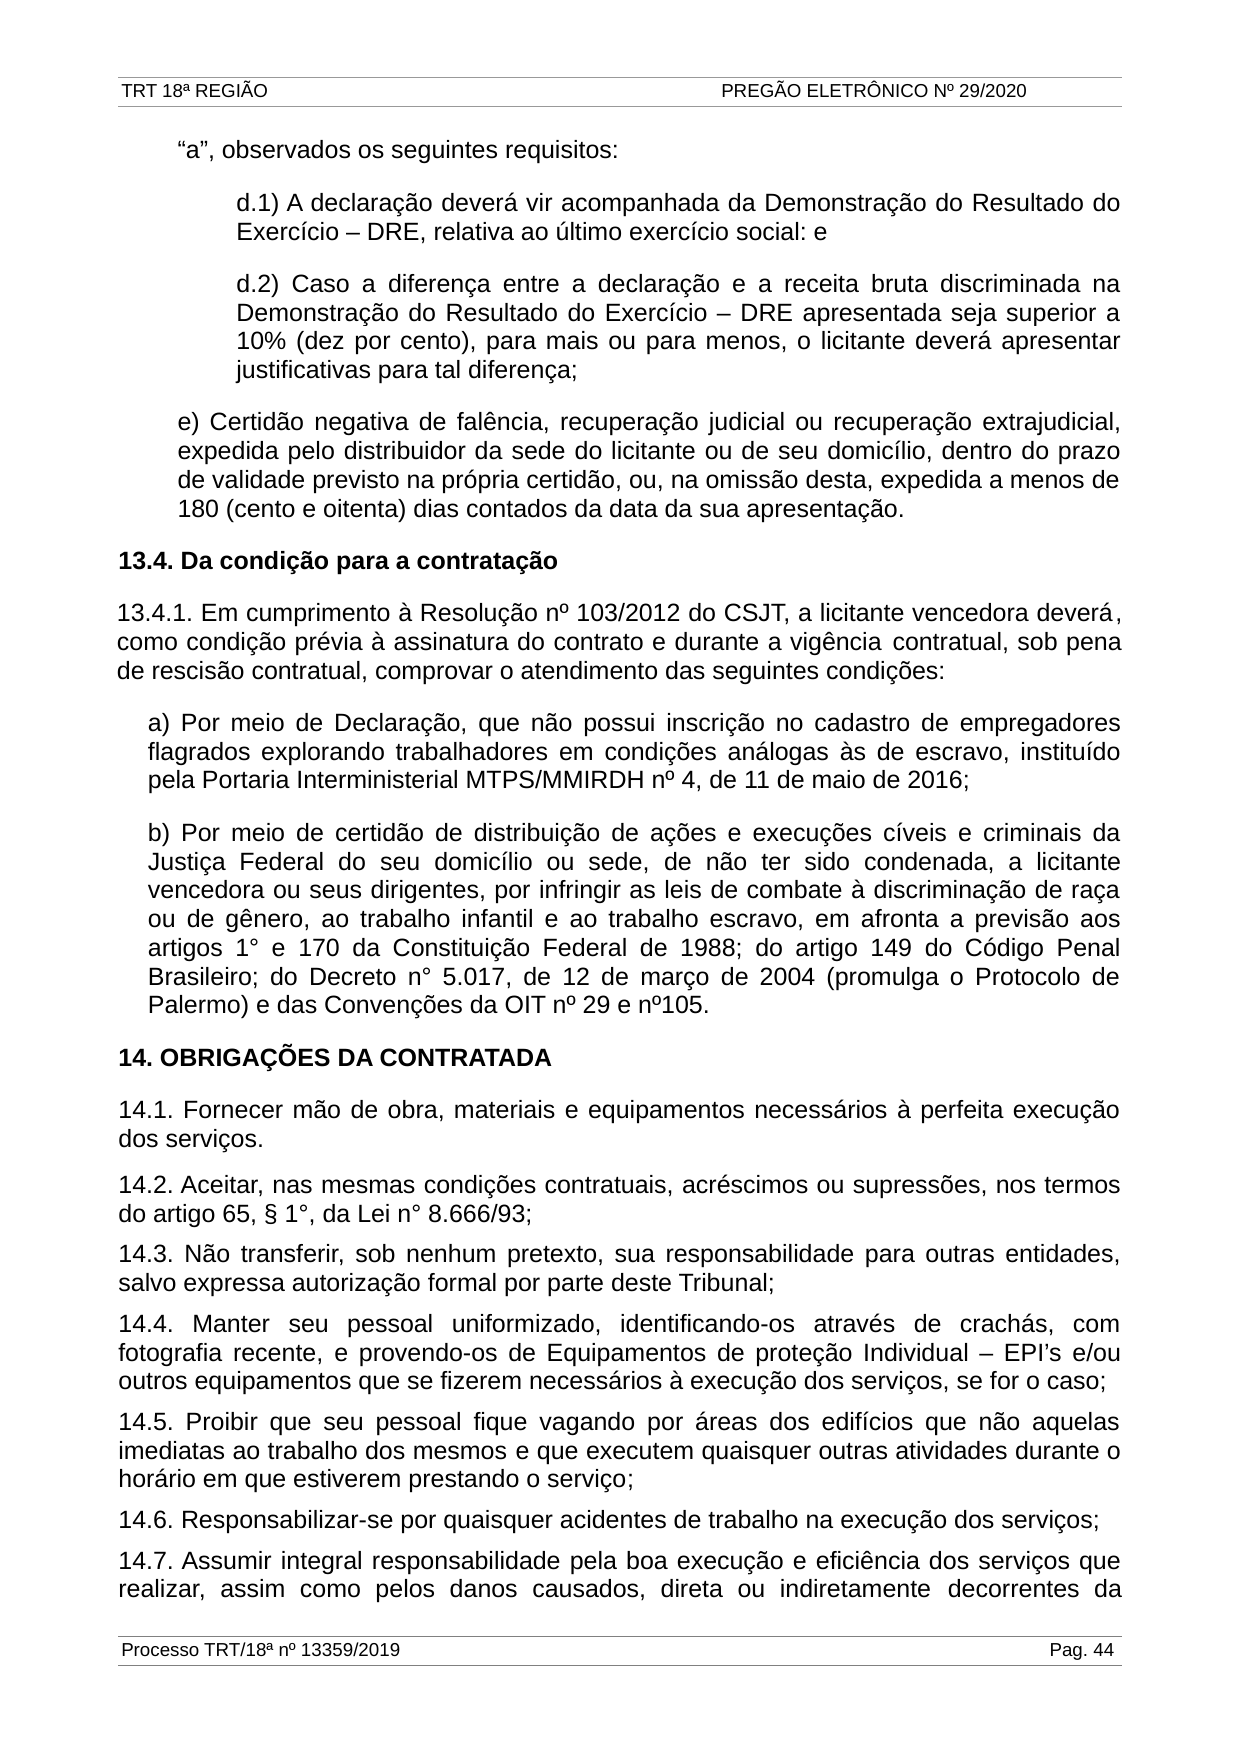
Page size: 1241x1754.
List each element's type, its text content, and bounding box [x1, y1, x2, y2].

text 14.5. Proibir que seu pessoal fique vagando por áreas dos edifícios que não aquelas imediatas ao trabalho dos mesmos e que executem quaisquer outras atividades durante o horário em que estiverem prestando o serviço; [118, 1407, 1122, 1493]
text d.1) A declaração deverá vir acompanhada da Demonstração do Resultado do Exercício – DRE, relativa ao último exercício social: e [236, 188, 1122, 245]
text 13.4.1. Em cumprimento à Resolução nº 103/2012 do CSJT, a licitante vencedora deverá, como condição prévia à assinatura do contrato e durante a vigência contratual, sob pena de rescisão contratual, comprovar o atendimento das seguintes condições: [117, 598, 1122, 684]
text 14.2. Aceitar, nas mesmas condições contratuais, acréscimos ou supressões, nos termos do artigo 65, § 1°, da Lei n° 8.666/93; [118, 1170, 1122, 1228]
text 14.7. Assumir integral responsabilidade pela boa execução e eficiência dos serviços que realizar, assim como pelos danos causados, direta ou indiretamente decorrentes da [118, 1546, 1122, 1603]
text 14. OBRIGAÇÕES DA CONTRATADA [118, 1043, 1122, 1071]
text 14.3. Não transferir, sob nenhum pretexto, sua responsabilidade para outras entidades, salvo expressa autorização formal por parte deste Tribunal; [118, 1239, 1122, 1297]
text 14.1. Fornecer mão de obra, materiais e equipamentos necessários à perfeita execução dos serviços. [118, 1095, 1122, 1152]
text 13.4. Da condição para a contratação [118, 546, 1122, 575]
text “a”, observados os seguintes requisitos: [177, 136, 1122, 164]
text 14.6. Responsabilizar-se por quaisquer acidentes de trabalho na execução dos serviços; [118, 1505, 1122, 1534]
text e) Certidão negativa de falência, recuperação judicial ou recuperação extrajudicial, expedida pelo distribuidor da sede do licitante ou de seu domicílio, dentro do prazo de validade previsto na própria certidão, ou, na omissão desta, expedida a menos de 180 (cento e oitenta) dias contados da data da sua apresentação. [177, 407, 1122, 522]
text d.2) Caso a diferença entre a declaração e a receita bruta discriminada na Demonstração do Resultado do Exercício – DRE apresentada seja superior a 10% (dez por cento), para mais ou para menos, o licitante deverá apresentar justificativas para tal diferença; [236, 269, 1122, 384]
text b) Por meio de certidão de distribuição de ações e execuções cíveis e criminais da Justiça Federal do seu domicílio ou sede, de não ter sido condenada, a licitante vencedora ou seus dirigentes, por infringir as leis de combate à discriminação de raça ou de gênero, ao trabalho infantil e ao trabalho escravo, em afronta a previsão aos artigos 1° e 170 da Constituição Federal de 1988; do artigo 149 do Código Penal Brasileiro; do Decreto n° 5.017, de 12 de março de 2004 (promulga o Protocolo de Palermo) e das Convenções da OIT nº 29 e nº105. [148, 818, 1122, 1019]
text a) Por meio de Declaração, que não possui inscrição no cadastro de empregadores flagrados explorando trabalhadores em condições análogas às de escravo, instituído pela Portaria Interministerial MTPS/MMIRDH nº 4, de 11 de maio de 2016; [148, 708, 1122, 794]
text 14.4. Manter seu pessoal uniformizado, identificando-os através de crachás, com fotografia recente, e provendo-os de Equipamentos de proteção Individual – EPI’s e/ou outros equipamentos que se fizerem necessários à execução dos serviços, se for o caso; [118, 1309, 1122, 1395]
